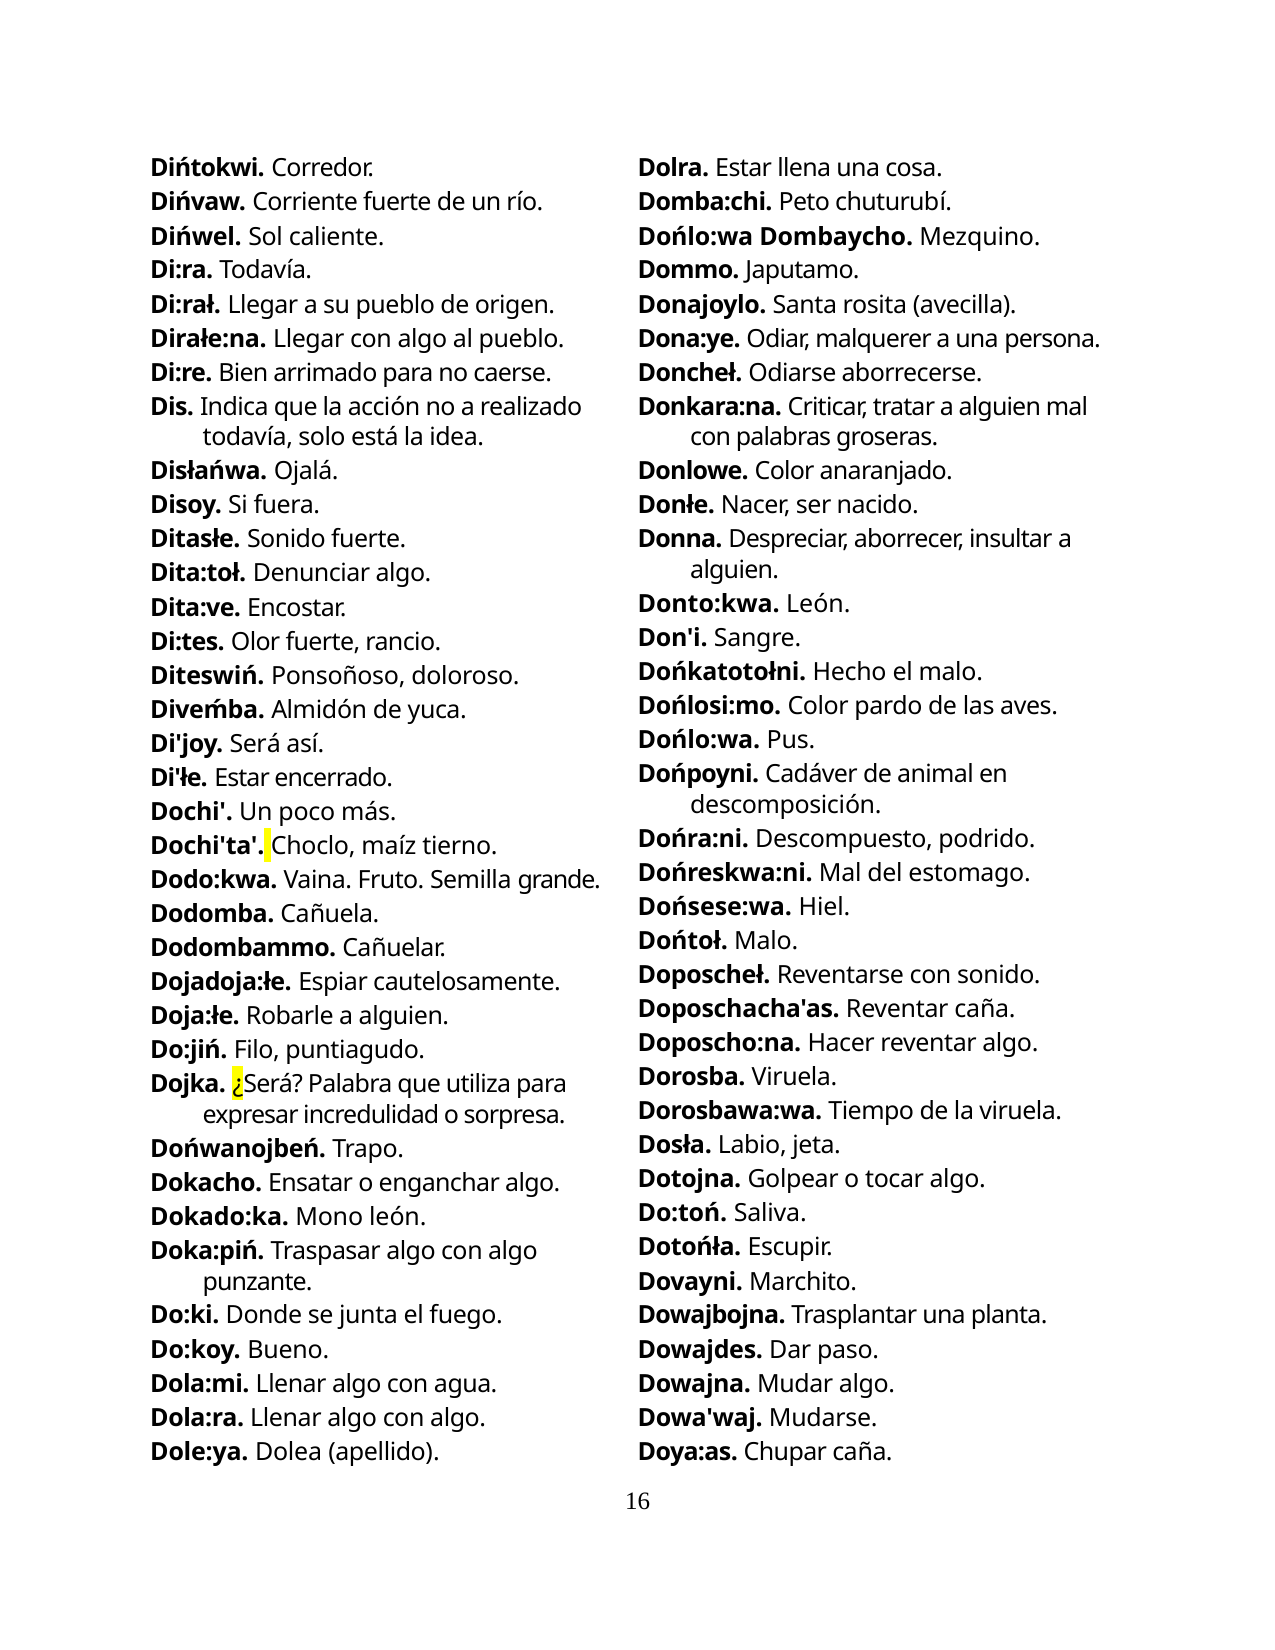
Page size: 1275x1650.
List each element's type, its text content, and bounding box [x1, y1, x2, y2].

text Dowa'waj. Mudarse. [637, 1399, 1125, 1433]
text Dotońła. Escupir. [637, 1229, 1125, 1263]
text Do:ki. Donde se junta el fuego. [150, 1297, 637, 1331]
text Di:rał. Llegar a su pueblo de origen. [150, 286, 637, 320]
text Doja:łe. Robarle a alguien. [150, 998, 637, 1032]
text Dińtokwi. Corredor. [150, 150, 637, 184]
text Dona:ye. Odiar, malquerer a una persona. [637, 320, 1125, 354]
text Dirałe:na. Llegar con algo al pueblo. [150, 320, 637, 354]
text Dowajbojna. Trasplantar una planta. [637, 1297, 1125, 1331]
text Do:jiń. Filo, puntiagudo. [150, 1032, 637, 1066]
text Dińvaw. Corriente fuerte de un río. [150, 184, 637, 218]
text Dochi'. Un poco más. [150, 793, 637, 828]
text Dońlosi:mo. Color pardo de las aves. [637, 688, 1125, 722]
text Dita:ve. Encostar. [150, 589, 637, 623]
text Donłe. Nacer, ser nacido. [637, 487, 1125, 521]
text Diteswiń. Ponsoñoso, doloroso. [150, 657, 637, 691]
text Dońlo:wa Dombaycho. Mezquino. [637, 218, 1125, 252]
text Dowajna. Mudar algo. [637, 1365, 1125, 1399]
text Di:tes. Olor fuerte, rancio. [150, 623, 637, 657]
text Doposchacha'as. Reventar caña. [637, 991, 1125, 1025]
text Doncheł. Odiarse aborrecerse. [637, 354, 1125, 388]
text Donkara:na. Criticar, tratar a alguien mal con palabras groseras. [637, 388, 1125, 453]
text Di:ra. Todavía. [150, 252, 637, 286]
text Dodombammo. Cañuelar. [150, 930, 637, 964]
text Doposcheł. Reventarse con sonido. [637, 957, 1125, 991]
text Dowajdes. Dar paso. [637, 1331, 1125, 1365]
text Dodo:kwa. Vaina. Fruto. Semilla grande. [150, 862, 637, 896]
text Dońpoyni. Cadáver de animal en descomposición. [637, 756, 1125, 820]
text Di'łe. Estar encerrado. [150, 759, 637, 793]
text Doposcho:na. Hacer reventar algo. [637, 1025, 1125, 1059]
text Dokado:ka. Mono león. [150, 1199, 637, 1233]
text Dola:ra. Llenar algo con algo. [150, 1399, 637, 1433]
text Do:koy. Bueno. [150, 1331, 637, 1365]
text Dońkatotołni. Hecho el malo. [637, 654, 1125, 688]
text Disłańwa. Ojalá. [150, 453, 637, 487]
text Dita:toł. Denunciar algo. [150, 555, 637, 589]
text Disoy. Si fuera. [150, 487, 637, 521]
text Do:toń. Saliva. [637, 1195, 1125, 1229]
text Dovayni. Marchito. [637, 1263, 1125, 1297]
text Dońsese:wa. Hiel. [637, 888, 1125, 922]
text Dorosbawa:wa. Tiempo de la viruela. [637, 1093, 1125, 1127]
text Dokacho. Ensatar o enganchar algo. [150, 1164, 637, 1199]
text Dońtoł. Malo. [637, 922, 1125, 957]
text Donna. Despreciar, aborrecer, insultar a alguien. [637, 521, 1125, 586]
text Dole:ya. Dolea (apellido). [150, 1433, 637, 1467]
text Diveḿba. Almidón de yuca. [150, 691, 637, 725]
text Doya:as. Chupar caña. [637, 1433, 1125, 1467]
text Dorosba. Viruela. [637, 1059, 1125, 1093]
text Di'joy. Será así. [150, 725, 637, 759]
text Dońra:ni. Descompuesto, podrido. [637, 820, 1125, 854]
text Dońreskwa:ni. Mal del estomago. [637, 854, 1125, 888]
text Dommo. Japutamo. [637, 252, 1125, 286]
text Donlowe. Color anaranjado. [637, 453, 1125, 487]
text Dis. Indica que la acción no a realizado todavía, solo está la idea. [150, 388, 637, 453]
text Di:re. Bien arrimado para no caerse. [150, 354, 637, 388]
text Dońwanojbeń. Trapo. [150, 1131, 637, 1164]
text Dodomba. Cañuela. [150, 896, 637, 930]
text Ditasłe. Sonido fuerte. [150, 521, 637, 555]
text Dosła. Labio, jeta. [637, 1127, 1125, 1161]
text Doka:piń. Traspasar algo con algo punzante. [150, 1233, 637, 1297]
text Dola:mi. Llenar algo con agua. [150, 1365, 637, 1399]
text Donajoylo. Santa rosita (avecilla). [637, 286, 1125, 320]
text Dojadoja:łe. Espiar cautelosamente. [150, 964, 637, 998]
text Domba:chi. Peto chuturubí. [637, 184, 1125, 218]
text Dojka. ¿Será? Palabra que utiliza para expresar incredulidad o sorpresa. [150, 1066, 637, 1131]
text Dońlo:wa. Pus. [637, 722, 1125, 756]
text Don'i. Sangre. [637, 619, 1125, 654]
text Dolra. Estar llena una cosa. [637, 150, 1125, 184]
text Dińwel. Sol caliente. [150, 218, 637, 252]
text Dotojna. Golpear o tocar algo. [637, 1161, 1125, 1195]
text Dochi'ta'. Choclo, maíz tierno. [150, 828, 637, 862]
text Donto:kwa. León. [637, 586, 1125, 619]
